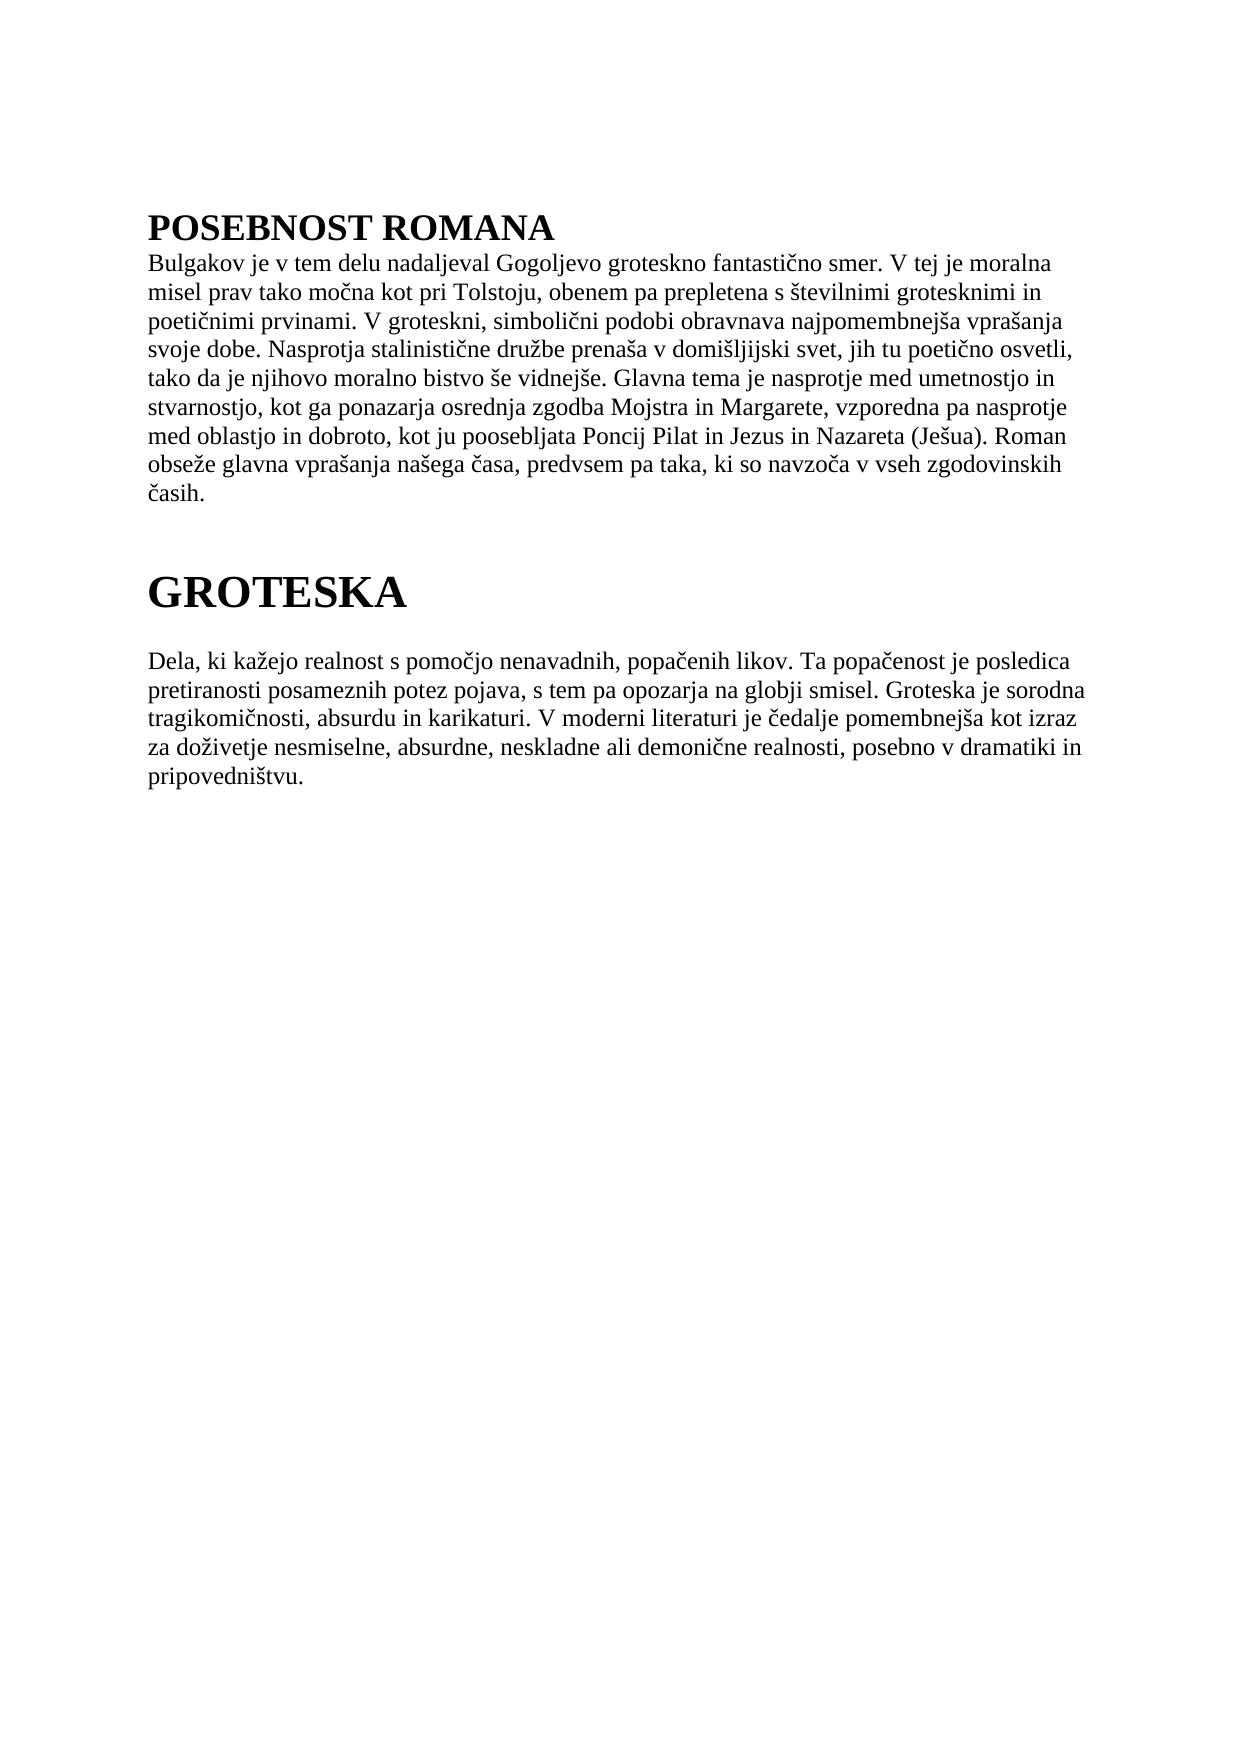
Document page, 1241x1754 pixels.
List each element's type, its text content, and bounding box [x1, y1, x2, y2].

text GROTESKA [148, 564, 1093, 617]
text Dela, ki kažejo realnost s pomočjo nenavadnih, popačenih likov. Ta popačenost je posledica pretiranosti posameznih potez pojava, s tem pa opozarja na globji smisel. Groteska je sorodna tragikomičnosti, absurdu in karikaturi. V moderni literaturi je čedalje pomembnejša kot izraz za doživetje nesmiselne, absurdne, neskladne ali demonične realnosti, posebno v dramatiki in pripovedništvu. [148, 646, 1093, 790]
text POSEBNOST ROMANA [148, 205, 1093, 248]
text Bulgakov je v tem delu nadaljeval Gogoljevo groteskno fantastično smer. V tej je moralna misel prav tako močna kot pri Tolstoju, obenem pa prepletena s številnimi grotesknimi in poetičnimi prvinami. V groteskni, simbolični podobi obravnava najpomembnejša vprašanja svoje dobe. Nasprotja stalinistične družbe prenaša v domišljijski svet, jih tu poetično osvetli, tako da je njihovo moralno bistvo še vidnejše. Glavna tema je nasprotje med umetnostjo in stvarnostjo, kot ga ponazarja osrednja zgodba Mojstra in Margarete, vzporedna pa nasprotje med oblastjo in dobroto, kot ju poosebljata Poncij Pilat in Jezus in Nazareta (Ješua). Roman obseže glavna vprašanja našega časa, predvsem pa taka, ki so navzoča v vseh zgodovinskih časih. [148, 248, 1093, 507]
